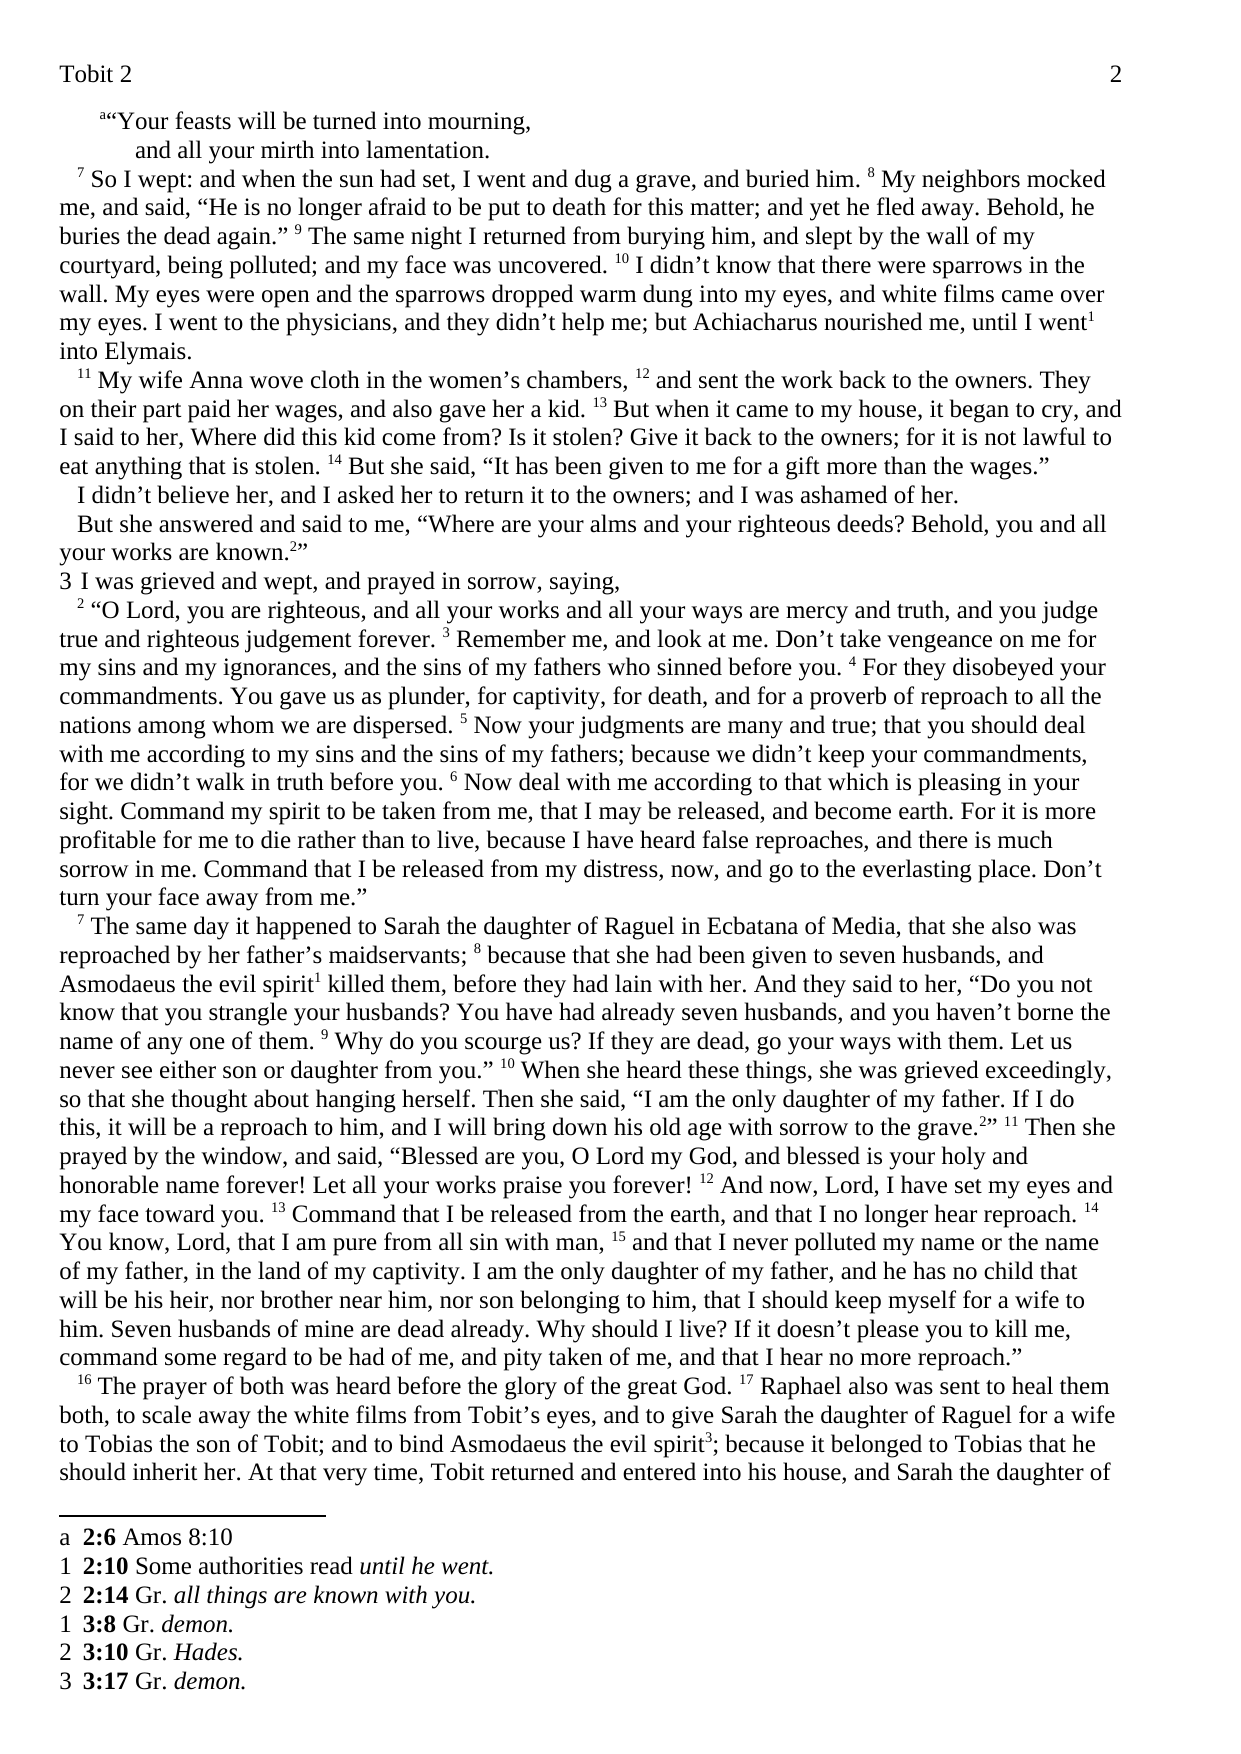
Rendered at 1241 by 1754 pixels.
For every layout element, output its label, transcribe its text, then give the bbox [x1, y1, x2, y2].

text 2:14 Gr. all things are known with you. [59, 1580, 1122, 1609]
text “Your feasts will be turned into mourning, [99, 106, 1122, 135]
text 7 The same day it happened to Sarah the daughter of Raguel in Ecbatana of Media, that she also was reproached by her father’s maidservants; 8 because that she had been given to seven husbands, and Asmodaeus the evil spirit killed them, before they had lain with her. And they said to her, “Do you not know that you strangle your husbands? You have had already seven husbands, and you haven’t borne the name of any one of them. 9 Why do you scourge us? If they are dead, go your ways with them. Let us never see either son or daughter from you.” 10 When she heard these things, she was grieved exceedingly, so that she thought about hanging herself. Then she said, “I am the only daughter of my father. If I do this, it will be a reproach to him, and I will bring down his old age with sorrow to the grave.” 11 Then she prayed by the window, and said, “Blessed are you, O Lord my God, and blessed is your holy and honorable name forever! Let all your works praise you forever! 12 And now, Lord, I have set my eyes and my face toward you. 13 Command that I be released from the earth, and that I no longer hear reproach. 14 You know, Lord, that I am pure from all sin with man, 15 and that I never polluted my name or the name of my father, in the land of my captivity. I am the only daughter of my father, and he has no child that will be his heir, nor brother near him, nor son belonging to him, that I should keep myself for a wife to him. Seven husbands of mine are dead already. Why should I live? If it doesn’t please you to kill me, command some regard to be had of me, and pity taken of me, and that I hear no more reproach.” [59, 911, 1122, 1371]
text 7 So I wept: and when the sun had set, I went and dug a grave, and buried him. 8 My neighbors mocked me, and said, “He is no longer afraid to be put to death for this matter; and yet he fled away. Behold, he buries the dead again.” 9 The same night I returned from burying him, and slept by the wall of my courtyard, being polluted; and my face was uncovered. 10 I didn’t know that there were sparrows in the wall. My eyes were open and the sparrows dropped warm dung into my eyes, and white films came over my eyes. I went to the physicians, and they didn’t help me; but Achiacharus nourished me, until I went into Elymais. [59, 164, 1122, 365]
text 3I was grieved and wept, and prayed in sorrow, saying, [59, 566, 1122, 595]
text 3:17 Gr. demon. [59, 1666, 1122, 1695]
text I didn’t believe her, and I asked her to return it to the owners; and I was ashamed of her. [59, 480, 1122, 509]
text 2 “O Lord, you are righteous, and all your works and all your ways are mercy and truth, and you judge true and righteous judgement forever. 3 Remember me, and look at me. Don’t take vengeance on me for my sins and my ignorances, and the sins of my fathers who sinned before you. 4 For they disobeyed your commandments. You gave us as plunder, for captivity, for death, and for a proverb of reproach to all the nations among whom we are dispersed. 5 Now your judgments are many and true; that you should deal with me according to my sins and the sins of my fathers; because we didn’t keep your commandments, for we didn’t walk in truth before you. 6 Now deal with me according to that which is pleasing in your sight. Command my spirit to be taken from me, that I may be released, and become earth. For it is more profitable for me to die rather than to live, because I have heard false reproaches, and there is much sorrow in me. Command that I be released from my distress, now, and go to the everlasting place. Don’t turn your face away from me.” [59, 595, 1122, 911]
text and all your mirth into lamentation. [135, 135, 1122, 164]
text 3:10 Gr. Hades. [59, 1637, 1122, 1666]
text 16 The prayer of both was heard before the glory of the great God. 17 Raphael also was sent to heal them both, to scale away the white films from Tobit’s eyes, and to give Sarah the daughter of Raguel for a wife to Tobias the son of Tobit; and to bind Asmodaeus the evil spirit; because it belonged to Tobias that he should inherit her. At that very time, Tobit returned and entered into his house, and Sarah the daughter of [59, 1371, 1122, 1486]
text 2:10 Some authorities read until he went. [59, 1551, 1122, 1580]
text 11 My wife Anna wove cloth in the women’s chambers, 12 and sent the work back to the owners. They on their part paid her wages, and also gave her a kid. 13 But when it came to my house, it began to cry, and I said to her, Where did this kid come from? Is it stolen? Give it back to the owners; for it is not lawful to eat anything that is stolen. 14 But she said, “It has been given to me for a gift more than the wages.” [59, 365, 1122, 480]
text 3:8 Gr. demon. [59, 1609, 1122, 1637]
text But she answered and said to me, “Where are your alms and your righteous deeds? Behold, you and all your works are known.” [59, 509, 1122, 566]
text 2:6 Amos 8:10 [59, 1522, 1122, 1551]
